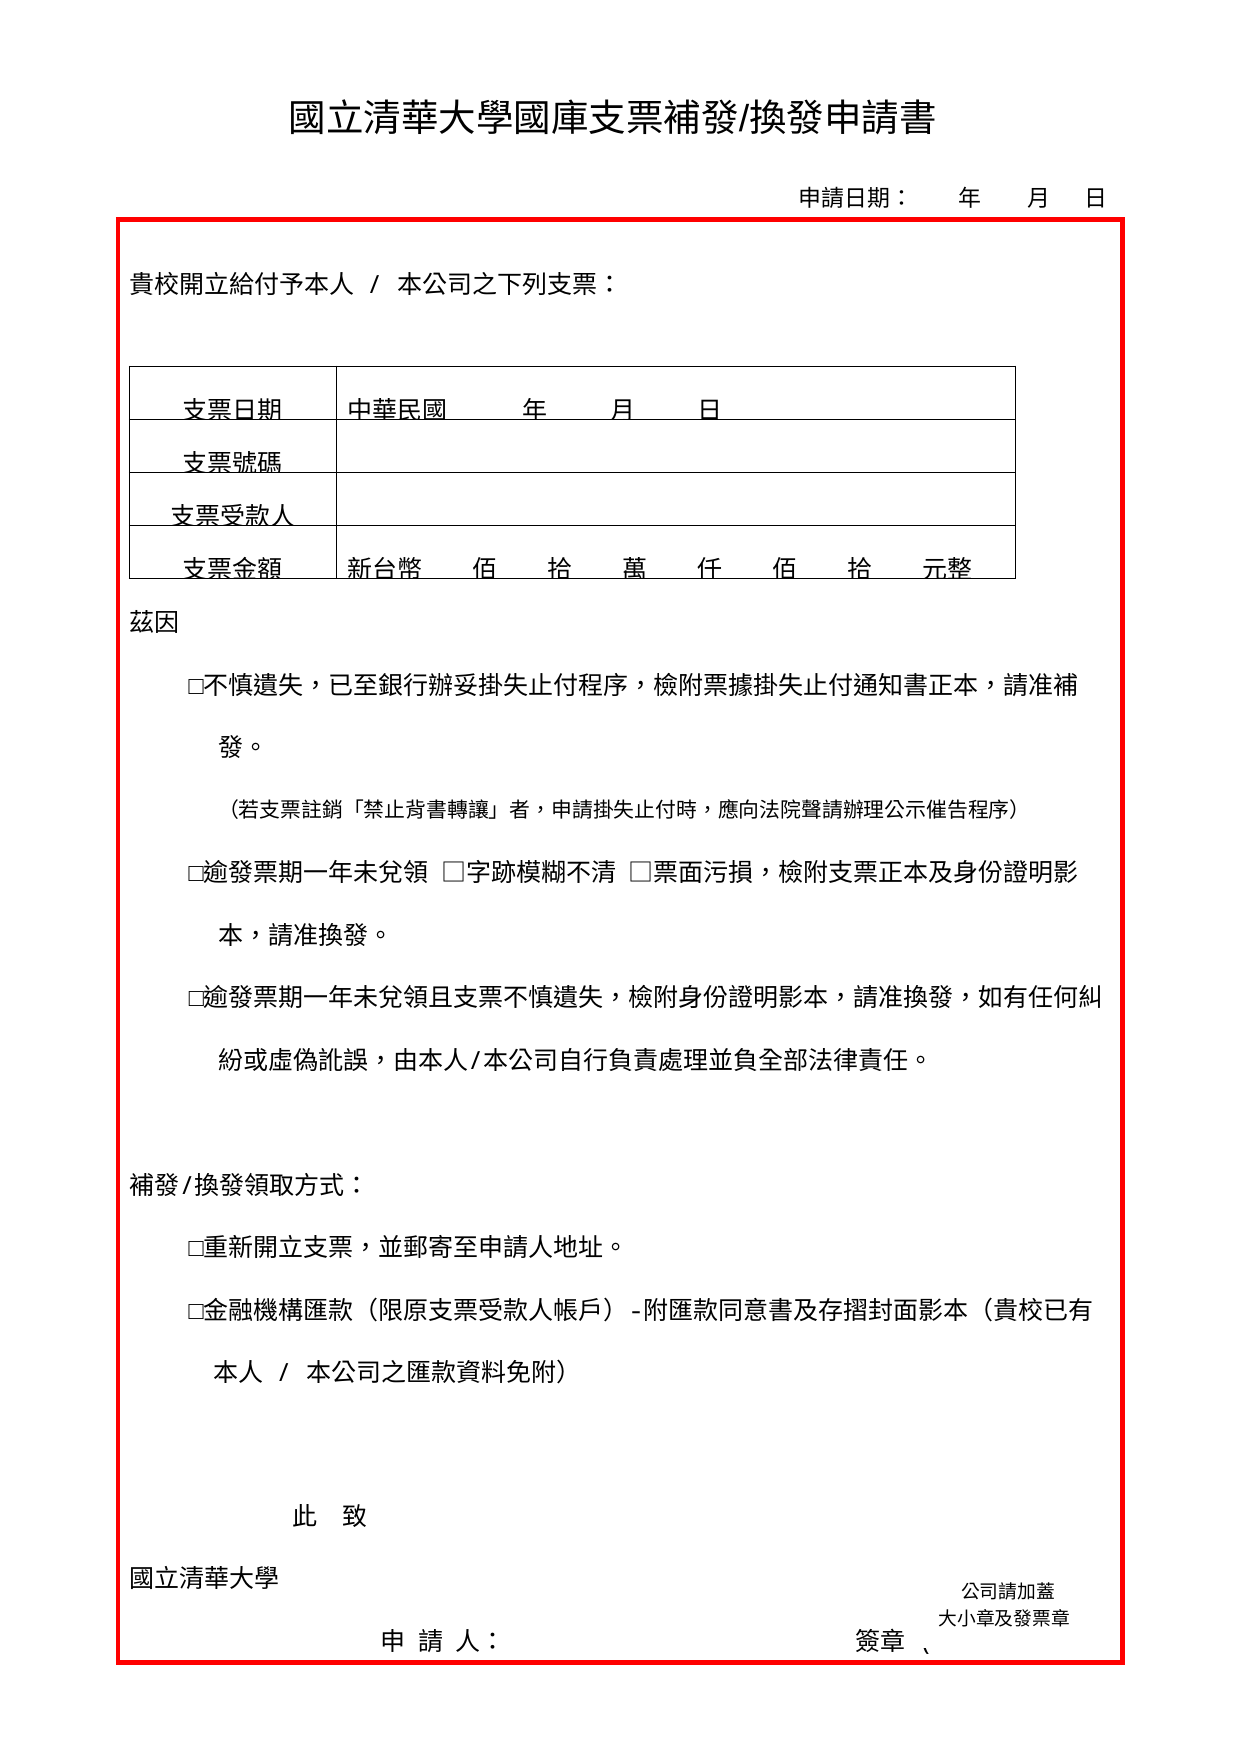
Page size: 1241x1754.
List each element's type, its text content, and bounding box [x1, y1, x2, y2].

table_cell 支票受款人 [130, 473, 336, 525]
table_header 中華民國 年 月 日 [337, 367, 1015, 419]
table_cell [337, 420, 1015, 472]
table_cell [337, 473, 1015, 525]
table_cell 支票號碼 [130, 420, 336, 472]
table_cell 新台幣 佰 拾 萬 仟 佰 拾 元整 [337, 526, 1015, 578]
table_header 支票日期 [130, 367, 336, 419]
text 國立清華大學國庫支票補發/換發申請書 [118, 73, 1107, 136]
table_header 貴校開立給付予本人 / 本公司之下列支票： 茲因 □不慎遺失，已至銀行辦妥掛失止付程序，檢附票據掛失止付通知書正本，請准補發。 （若支票註銷「禁止背書轉讓」者，申請掛失止付時，應向法院聲請辦理公示催告程序） □逾發票期一年未兌領 □字跡模糊不清 □票面污損，檢附支票正本及身份證明影本，請准換發。 □逾發票期一年未兌領且支票不慎遺失，檢附身份證明影本，請准換發，如有任何糾紛或虛偽訛誤，由本人/本公司自行負責處理並負全部法律責任。 補發/換發領取方式： □重新開立支票，並郵寄至申請人地址。 □金融機構匯款（限原支票受款人帳戶）-附匯款同意書及存摺封面影本（貴校已有本人 / 本公司之匯款資料免附） 此 致 國立清華大學 申 請 人： 簽章 ( ) 身份證字號： (統一編號) 地 址： 電 話： [120, 222, 1120, 1660]
table_cell 支票金額 [130, 526, 336, 578]
text 申請日期： 年 月 日 [118, 154, 1107, 217]
